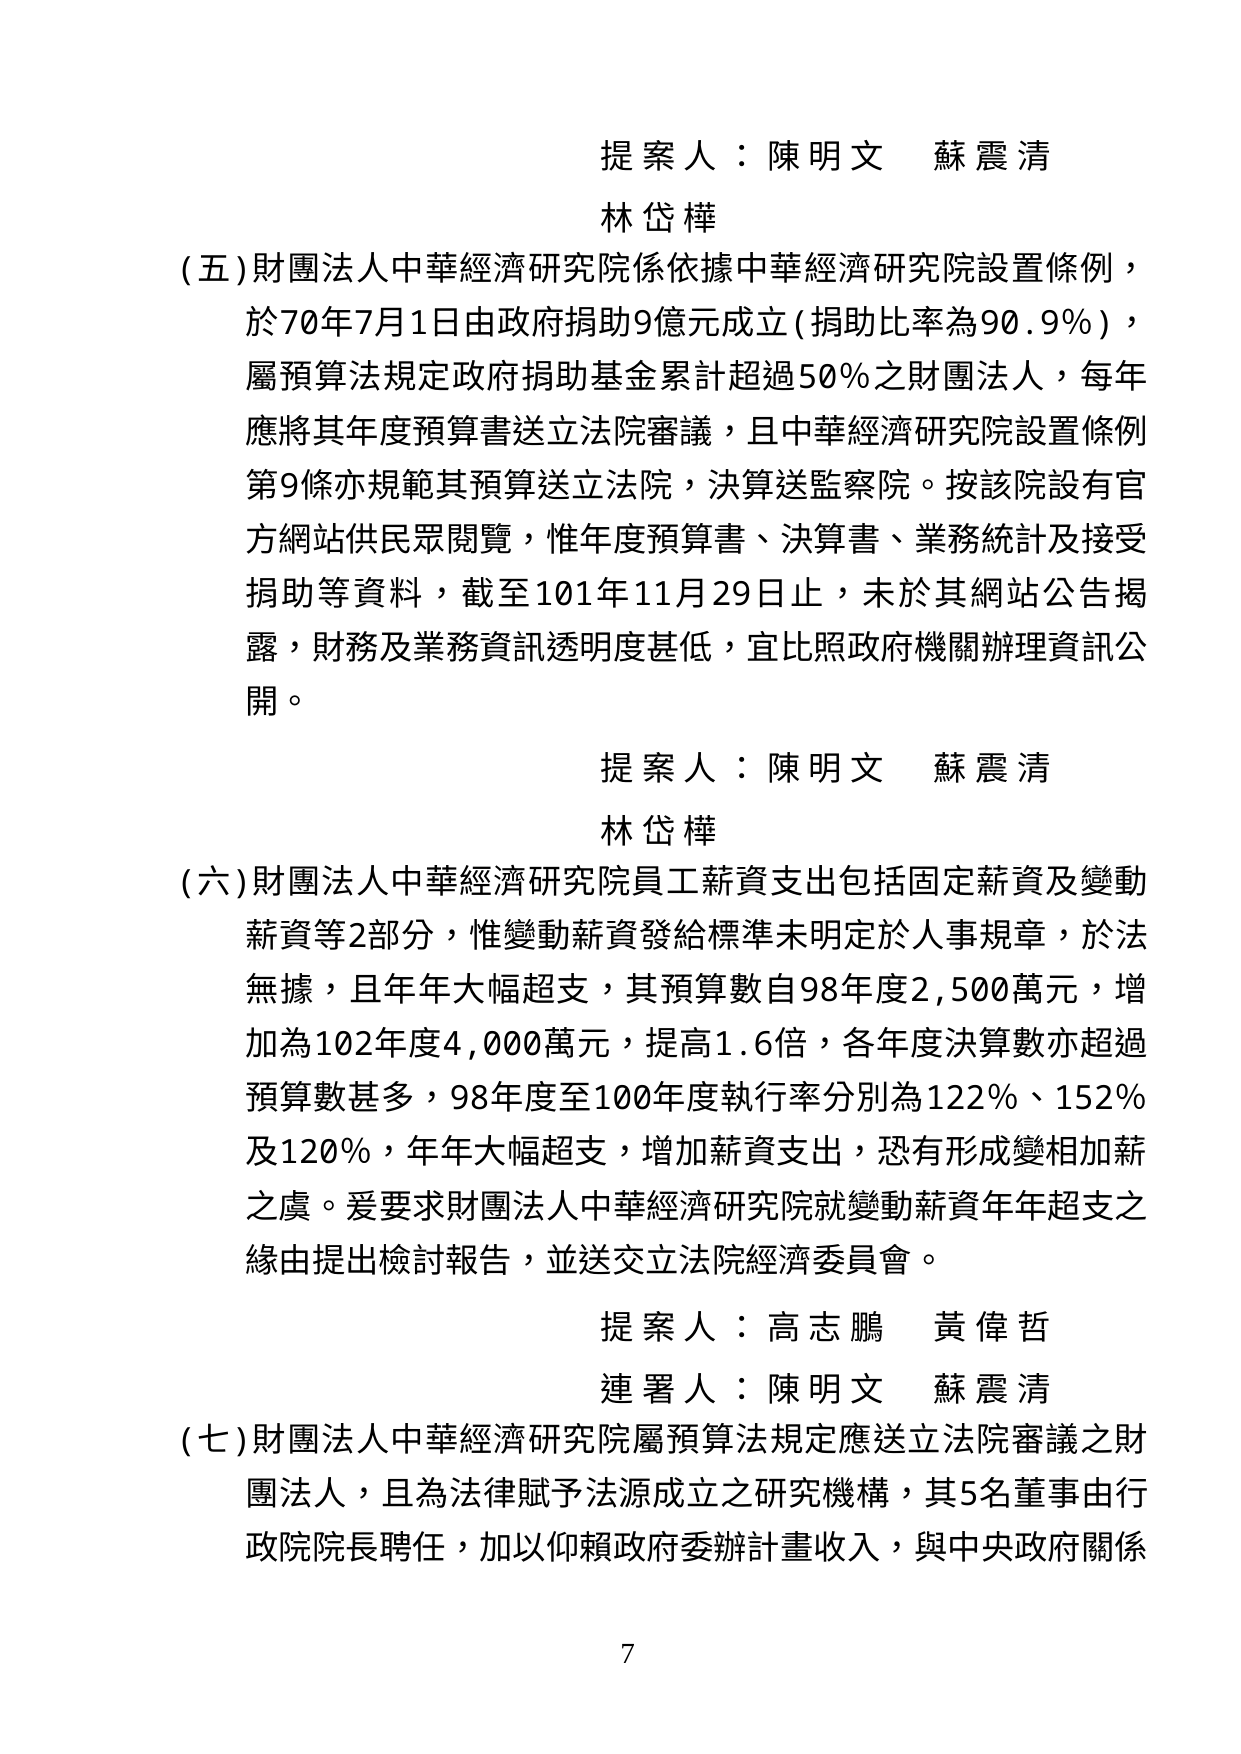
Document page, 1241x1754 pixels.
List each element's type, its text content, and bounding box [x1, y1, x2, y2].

text (五)財團法人中華經濟研究院係依據中華經濟研究院設置條例，於70年7月1日由政府捐助9億元成立(捐助比率為90.9％)，屬預算法規定政府捐助基金累計超過50％之財團法人，每年應將其年度預算書送立法院審議，且中華經濟研究院設置條例第9條亦規範其預算送立法院，決算送監察院。按該院設有官方網站供民眾閱覽，惟年度預算書、決算書、業務統計及接受捐助等資料，截至101年11月29日止，未於其網站公告揭露，財務及業務資訊透明度甚低，宜比照政府機關辦理資訊公開。 [176, 237, 1148, 725]
text 提案人：高志鵬 黃偉哲 [591, 1283, 1131, 1346]
text 提案人：陳明文 蘇震清 林岱樺 [591, 112, 1131, 237]
text (七)財團法人中華經濟研究院屬預算法規定應送立法院審議之財團法人，且為法律賦予法源成立之研究機構，其5名董事由行政院院長聘任，加以仰賴政府委辦計畫收入，與中央政府關係 [176, 1408, 1148, 1571]
text (六)財團法人中華經濟研究院員工薪資支出包括固定薪資及變動薪資等2部分，惟變動薪資發給標準未明定於人事規章，於法無據，且年年大幅超支，其預算數自98年度2,500萬元，增加為102年度4,000萬元，提高1.6倍，各年度決算數亦超過預算數甚多，98年度至100年度執行率分別為122％、152％及120％，年年大幅超支，增加薪資支出，恐有形成變相加薪之虞。爰要求財團法人中華經濟研究院就變動薪資年年超支之緣由提出檢討報告，並送交立法院經濟委員會。 [176, 850, 1148, 1283]
text 提案人：陳明文 蘇震清 林岱樺 [591, 725, 1131, 850]
text 連署人：陳明文 蘇震清 [591, 1346, 1131, 1408]
